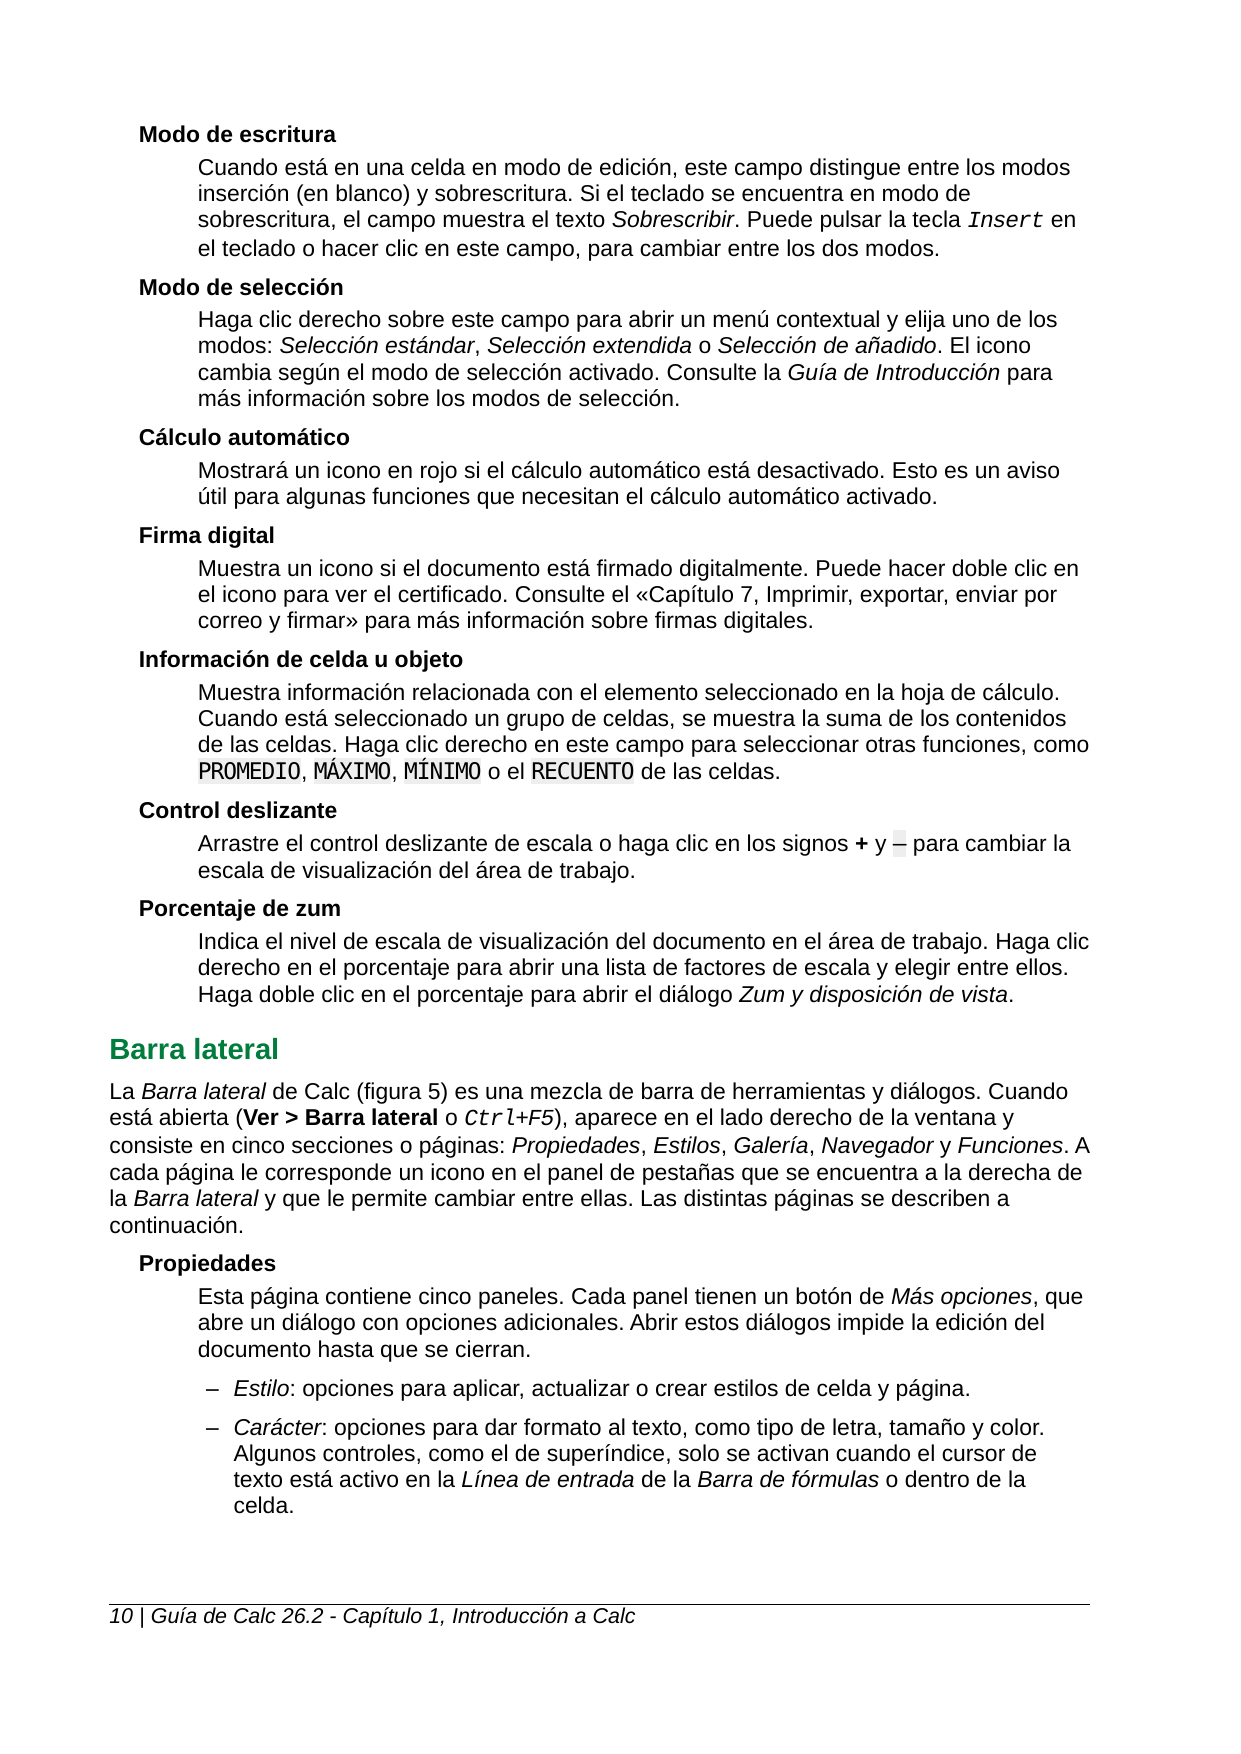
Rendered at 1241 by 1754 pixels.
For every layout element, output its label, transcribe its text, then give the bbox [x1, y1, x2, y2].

text Porcentaje de zum [139, 895, 1090, 922]
list Estilo: opciones para aplicar, actualizar o crear estilos de celda y página. [218, 1374, 1090, 1401]
list La Barra lateral de Calc (figura 5) es una mezcla de barra de herramientas y diálogos. Cuando está abierta (Ver > Barra lateral o Ctrl+F5), aparece en el lado derecho de la ventana y consiste en cinco secciones o páginas: Propiedades, Estilos, Galería, Navegador y Funciones. A cada página le corresponde un icono en el panel de pestañas que se encuentra a la derecha de la Barra lateral y que le permite cambiar entre ellas. Las distintas páginas se describen a continuación. [109, 1078, 1090, 1238]
text Arrastre el control deslizante de escala o haga clic en los signos + y – para cambiar la escala de visualización del área de trabajo. [198, 830, 1090, 883]
text Haga clic derecho sobre este campo para abrir un menú contextual y elija uno de los modos: Selección estándar, Selección extendida o Selección de añadido. El icono cambia según el modo de selección activado. Consulte la Guía de Introducción para más información sobre los modos de selección. [198, 306, 1090, 412]
text Cuando está en una celda en modo de edición, este campo distingue entre los modos inserción (en blanco) y sobrescritura. Si el teclado se encuentra en modo de sobrescritura, el campo muestra el texto Sobrescribir. Puede pulsar la tecla Insert en el teclado o hacer clic en este campo, para cambiar entre los dos modos. [198, 154, 1090, 261]
text Información de celda u objeto [139, 646, 1090, 672]
text Muestra un icono si el documento está firmado digitalmente. Puede hacer doble clic en el icono para ver el certificado. Consulte el «Capítulo 7, Imprimir, exportar, enviar por correo y firmar» para más información sobre firmas digitales. [198, 554, 1090, 633]
text Cálculo automático [139, 424, 1090, 450]
text Modo de selección [139, 273, 1090, 300]
text Indica el nivel de escala de visualización del documento en el área de trabajo. Haga clic derecho en el porcentaje para abrir una lista de factores de escala y elegir entre ellos. Haga doble clic en el porcentaje para abrir el diálogo Zum y disposición de vista. [198, 928, 1090, 1007]
text Propiedades [139, 1250, 1090, 1277]
subtitle Barra lateral [109, 1032, 1090, 1065]
list Carácter: opciones para dar formato al texto, como tipo de letra, tamaño y color. Algunos controles, como el de superíndice, solo se activan cuando el cursor de texto está activo en la Línea de entrada de la Barra de fórmulas o dentro de la celda. [218, 1413, 1090, 1519]
text Muestra información relacionada con el elemento seleccionado en la hoja de cálculo. Cuando está seleccionado un grupo de celdas, se muestra la suma de los contenidos de las celdas. Haga clic derecho en este campo para seleccionar otras funciones, como PROMEDIO, MÁXIMO, MÍNIMO o el RECUENTO de las celdas. [198, 679, 1090, 784]
text Mostrará un icono en rojo si el cálculo automático está desactivado. Esto es un aviso útil para algunas funciones que necesitan el cálculo automático activado. [198, 457, 1090, 509]
text Control deslizante [139, 797, 1090, 823]
text Esta página contiene cinco paneles. Cada panel tienen un botón de Más opciones, que abre un diálogo con opciones adicionales. Abrir estos diálogos impide la edición del documento hasta que se cierran. [198, 1283, 1090, 1362]
text Firma digital [139, 522, 1090, 548]
text Modo de escritura [139, 121, 1090, 147]
